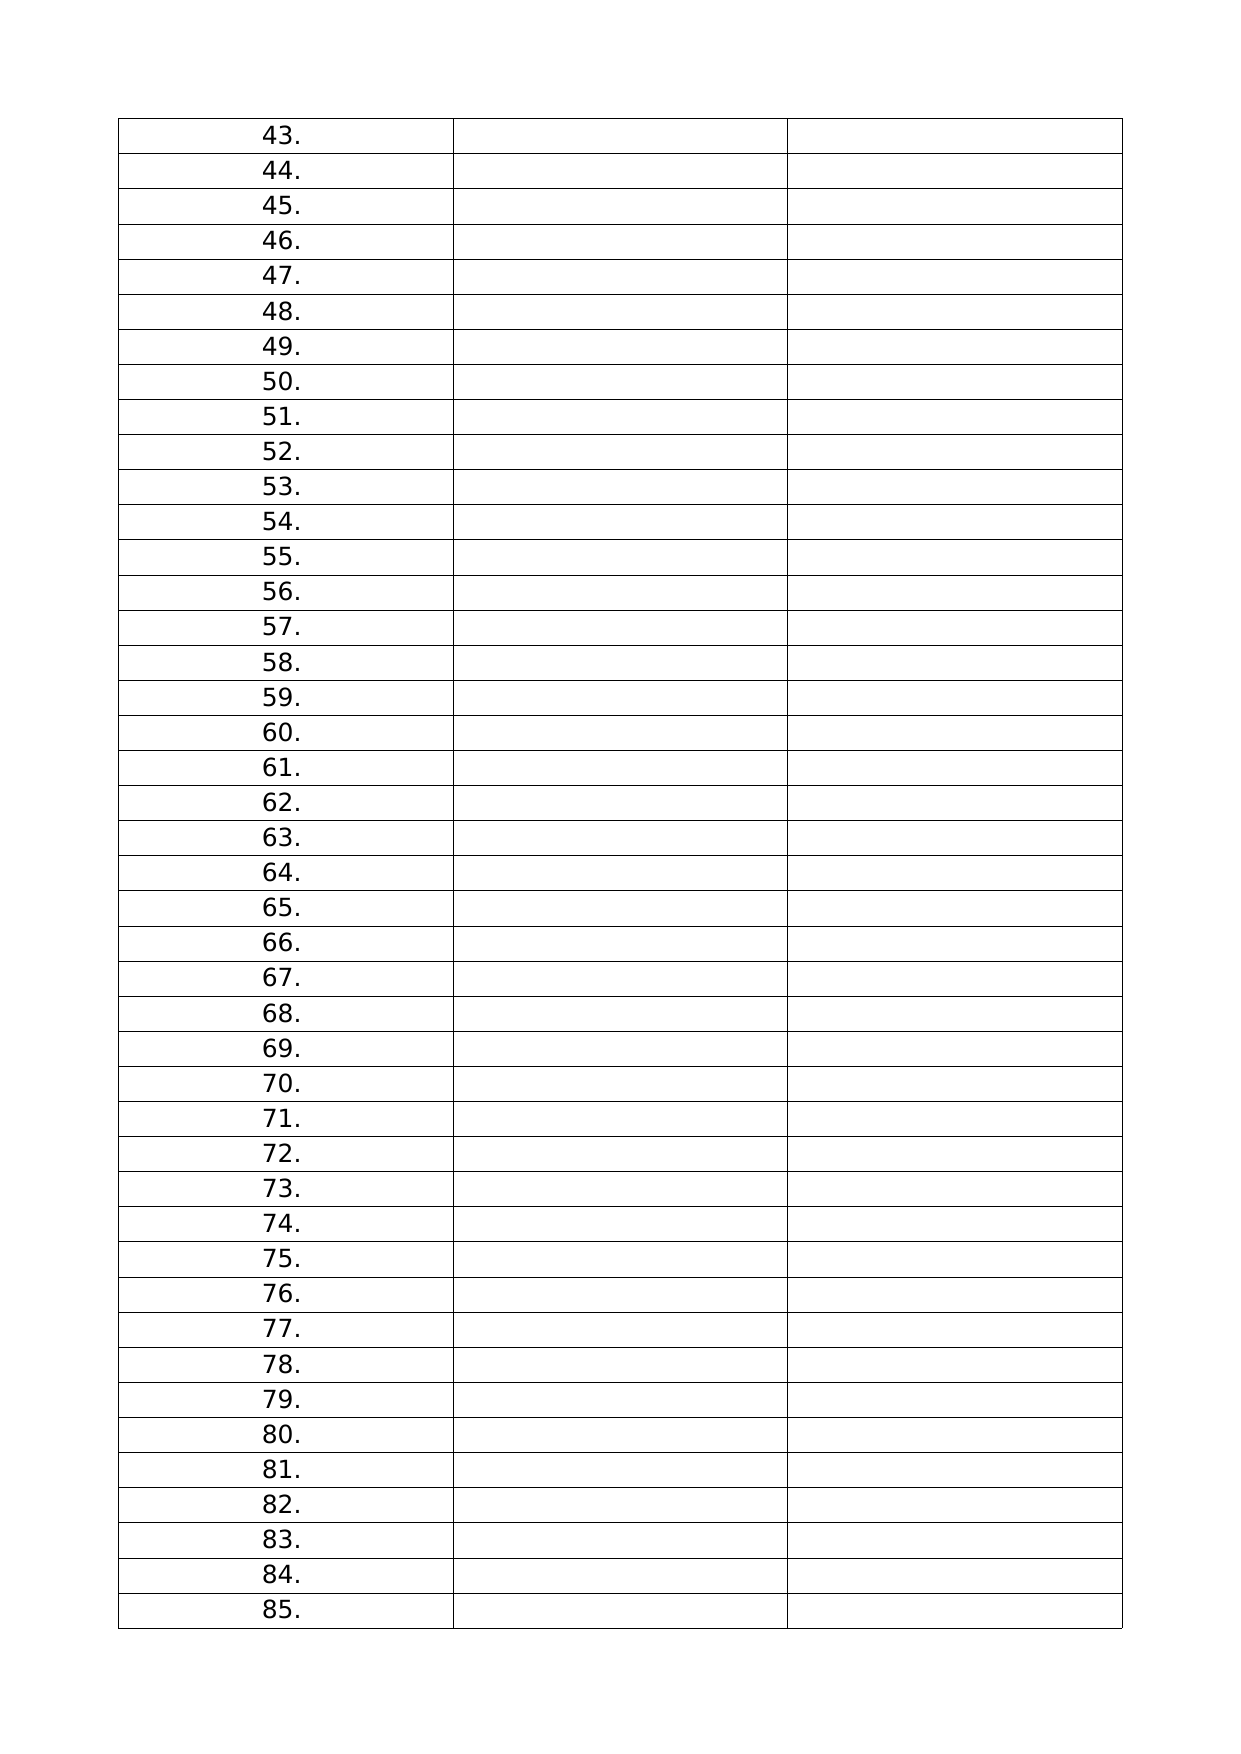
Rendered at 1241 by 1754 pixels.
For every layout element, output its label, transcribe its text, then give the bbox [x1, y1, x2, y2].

table_cell [788, 225, 1122, 258]
table_cell 46. [119, 225, 453, 258]
table_cell [454, 1313, 787, 1347]
table_cell 82. [119, 1488, 453, 1522]
table_cell 59. [119, 681, 453, 715]
table_cell 84. [119, 1559, 453, 1592]
table_cell [454, 540, 787, 574]
table_cell [454, 1137, 787, 1171]
table_cell 85. [119, 1594, 453, 1628]
table_cell 54. [119, 505, 453, 539]
table_cell [454, 365, 787, 399]
table_cell 66. [119, 927, 453, 961]
table_cell 60. [119, 716, 453, 750]
table_cell [788, 1067, 1122, 1101]
table_cell [788, 1418, 1122, 1452]
table_cell [454, 786, 787, 820]
table_cell 70. [119, 1067, 453, 1101]
table_cell 75. [119, 1242, 453, 1277]
table_cell [454, 856, 787, 890]
table_cell [454, 1523, 787, 1557]
table_cell [454, 1207, 787, 1241]
table_cell [788, 1278, 1122, 1312]
table_cell 72. [119, 1137, 453, 1171]
table_cell [788, 646, 1122, 680]
table_cell [788, 1032, 1122, 1066]
table_cell 47. [119, 260, 453, 294]
table_cell [788, 1453, 1122, 1487]
table_cell 51. [119, 400, 453, 434]
table_cell [788, 681, 1122, 715]
table_cell 63. [119, 821, 453, 855]
table_cell 44. [119, 154, 453, 188]
table_cell 81. [119, 1453, 453, 1487]
table_cell [454, 962, 787, 996]
table_cell 48. [119, 295, 453, 329]
table_cell [788, 821, 1122, 855]
table_cell [454, 821, 787, 855]
table_cell 65. [119, 891, 453, 926]
table_cell 49. [119, 330, 453, 364]
table_cell 57. [119, 611, 453, 645]
table_cell [454, 154, 787, 188]
table_cell 79. [119, 1383, 453, 1417]
table_cell 71. [119, 1102, 453, 1136]
table_cell [454, 1453, 787, 1487]
table_cell 56. [119, 576, 453, 609]
table_cell [454, 611, 787, 645]
table_cell 55. [119, 540, 453, 574]
table_cell [454, 295, 787, 329]
table_cell [788, 1559, 1122, 1592]
table_cell [454, 1348, 787, 1382]
table_cell [788, 891, 1122, 926]
table_cell [454, 400, 787, 434]
table_cell [788, 365, 1122, 399]
table_cell [454, 260, 787, 294]
table_cell [788, 189, 1122, 223]
table_cell [454, 1559, 787, 1592]
table_cell [454, 1172, 787, 1206]
table_cell [454, 189, 787, 223]
table_cell [788, 1207, 1122, 1241]
table_cell [788, 716, 1122, 750]
table_cell 62. [119, 786, 453, 820]
table_cell [788, 470, 1122, 504]
table_cell [788, 1242, 1122, 1277]
table_cell 64. [119, 856, 453, 890]
table_cell [454, 1418, 787, 1452]
table_cell [454, 681, 787, 715]
table_cell 61. [119, 751, 453, 785]
table_cell [788, 1488, 1122, 1522]
table_cell 52. [119, 435, 453, 469]
table_cell [788, 927, 1122, 961]
table_cell [788, 260, 1122, 294]
table_cell 50. [119, 365, 453, 399]
table_cell [454, 505, 787, 539]
table_cell 68. [119, 997, 453, 1031]
table_cell 83. [119, 1523, 453, 1557]
table_cell [788, 435, 1122, 469]
table_cell [788, 1313, 1122, 1347]
table_cell [788, 1594, 1122, 1628]
table_cell [454, 470, 787, 504]
table_cell [454, 576, 787, 609]
table_cell 78. [119, 1348, 453, 1382]
table_cell [788, 751, 1122, 785]
table_cell [788, 330, 1122, 364]
table_cell [454, 1067, 787, 1101]
table_cell 67. [119, 962, 453, 996]
table_cell 53. [119, 470, 453, 504]
table_cell [454, 119, 787, 153]
table_cell [788, 505, 1122, 539]
table_cell 74. [119, 1207, 453, 1241]
table_cell [788, 856, 1122, 890]
table_cell [788, 962, 1122, 996]
table_cell 58. [119, 646, 453, 680]
table_cell [454, 435, 787, 469]
table_cell [788, 154, 1122, 188]
table_cell [788, 611, 1122, 645]
table_cell [454, 1594, 787, 1628]
table_cell [788, 1137, 1122, 1171]
table_cell [788, 576, 1122, 609]
table_cell 80. [119, 1418, 453, 1452]
table_cell [454, 891, 787, 926]
table_cell [454, 646, 787, 680]
table_cell [454, 1383, 787, 1417]
table_cell [788, 1383, 1122, 1417]
table_cell [454, 716, 787, 750]
table_cell [454, 1278, 787, 1312]
table_cell [454, 1102, 787, 1136]
table_cell [788, 400, 1122, 434]
table_cell [454, 997, 787, 1031]
table_cell 77. [119, 1313, 453, 1347]
table_cell 45. [119, 189, 453, 223]
table_cell [788, 119, 1122, 153]
table_cell [788, 295, 1122, 329]
table_cell [454, 751, 787, 785]
table_cell [788, 786, 1122, 820]
table_cell [454, 927, 787, 961]
table_cell [788, 997, 1122, 1031]
table_cell 43. [119, 119, 453, 153]
table_cell [454, 1032, 787, 1066]
table_cell [454, 330, 787, 364]
table_cell 73. [119, 1172, 453, 1206]
table_cell [788, 1172, 1122, 1206]
table_cell [454, 225, 787, 258]
table_cell [454, 1488, 787, 1522]
table_cell 76. [119, 1278, 453, 1312]
table_cell 69. [119, 1032, 453, 1066]
table_cell [454, 1242, 787, 1277]
table_cell [788, 540, 1122, 574]
table_cell [788, 1348, 1122, 1382]
table_cell [788, 1102, 1122, 1136]
table_cell [788, 1523, 1122, 1557]
